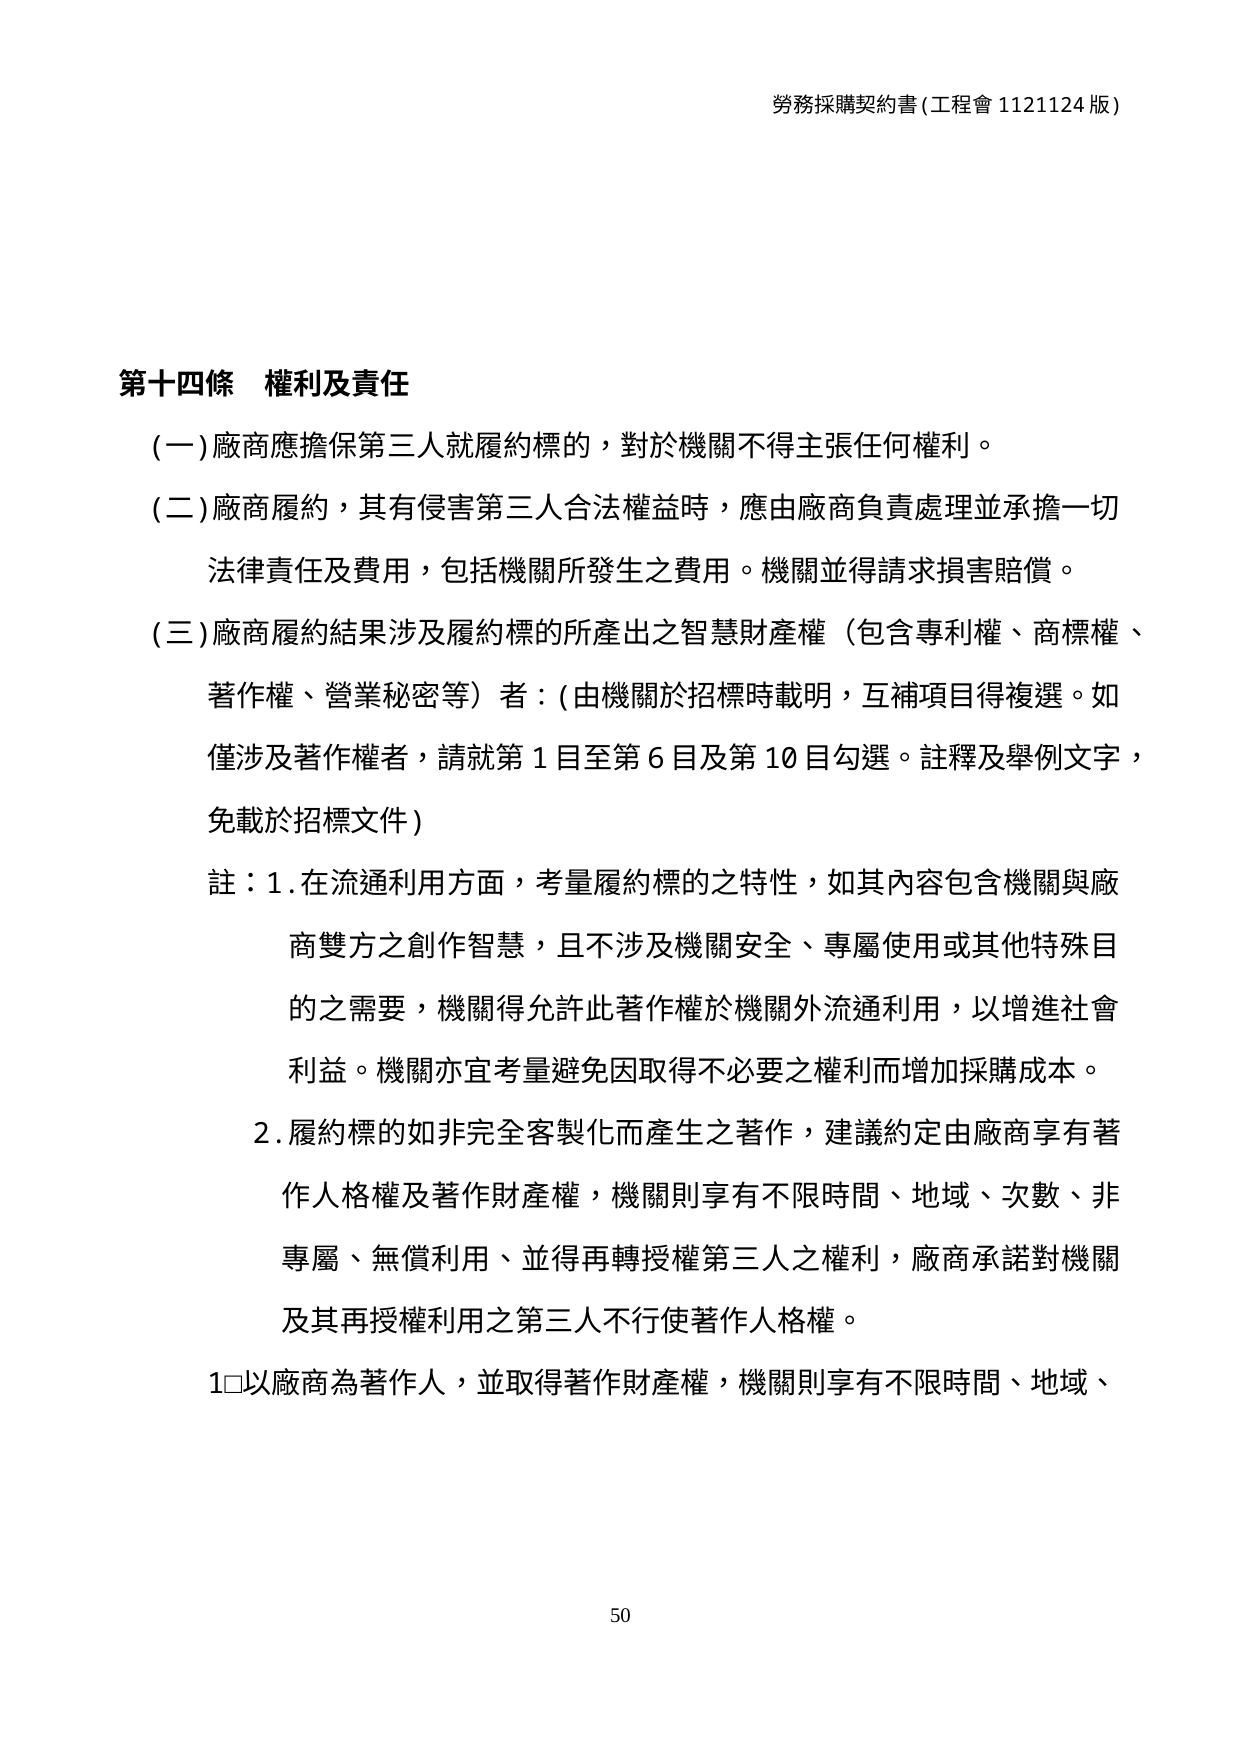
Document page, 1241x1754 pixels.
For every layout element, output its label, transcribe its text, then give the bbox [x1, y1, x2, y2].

text (三)廠商履約結果涉及履約標的所產出之智慧財產權（包含專利權、商標權、著作權、營業秘密等）者：(由機關於招標時載明，互補項目得複選。如僅涉及著作權者，請就第1目至第6目及第10目勾選。註釋及舉例文字，免載於招標文件) [148, 590, 1122, 840]
text 1□以廠商為著作人，並取得著作財產權，機關則享有不限時間、地域、 [207, 1340, 1119, 1402]
text (一)廠商應擔保第三人就履約標的，對於機關不得主張任何權利。 [148, 402, 1122, 465]
text (二)廠商履約，其有侵害第三人合法權益時，應由廠商負責處理並承擔一切法律責任及費用，包括機關所發生之費用。機關並得請求損害賠償。 [148, 465, 1122, 590]
text 2.履約標的如非完全客製化而產生之著作，建議約定由廠商享有著作人格權及著作財產權，機關則享有不限時間、地域、次數、非專屬、無償利用、並得再轉授權第三人之權利，廠商承諾對機關及其再授權利用之第三人不行使著作人格權。 [252, 1090, 1122, 1340]
text 註：1.在流通利用方面，考量履約標的之特性，如其內容包含機關與廠商雙方之創作智慧，且不涉及機關安全、專屬使用或其他特殊目的之需要，機關得允許此著作權於機關外流通利用，以增進社會利益。機關亦宜考量避免因取得不必要之權利而增加採購成本。 [207, 840, 1122, 1090]
text 第十四條 權利及責任 [118, 340, 1122, 402]
